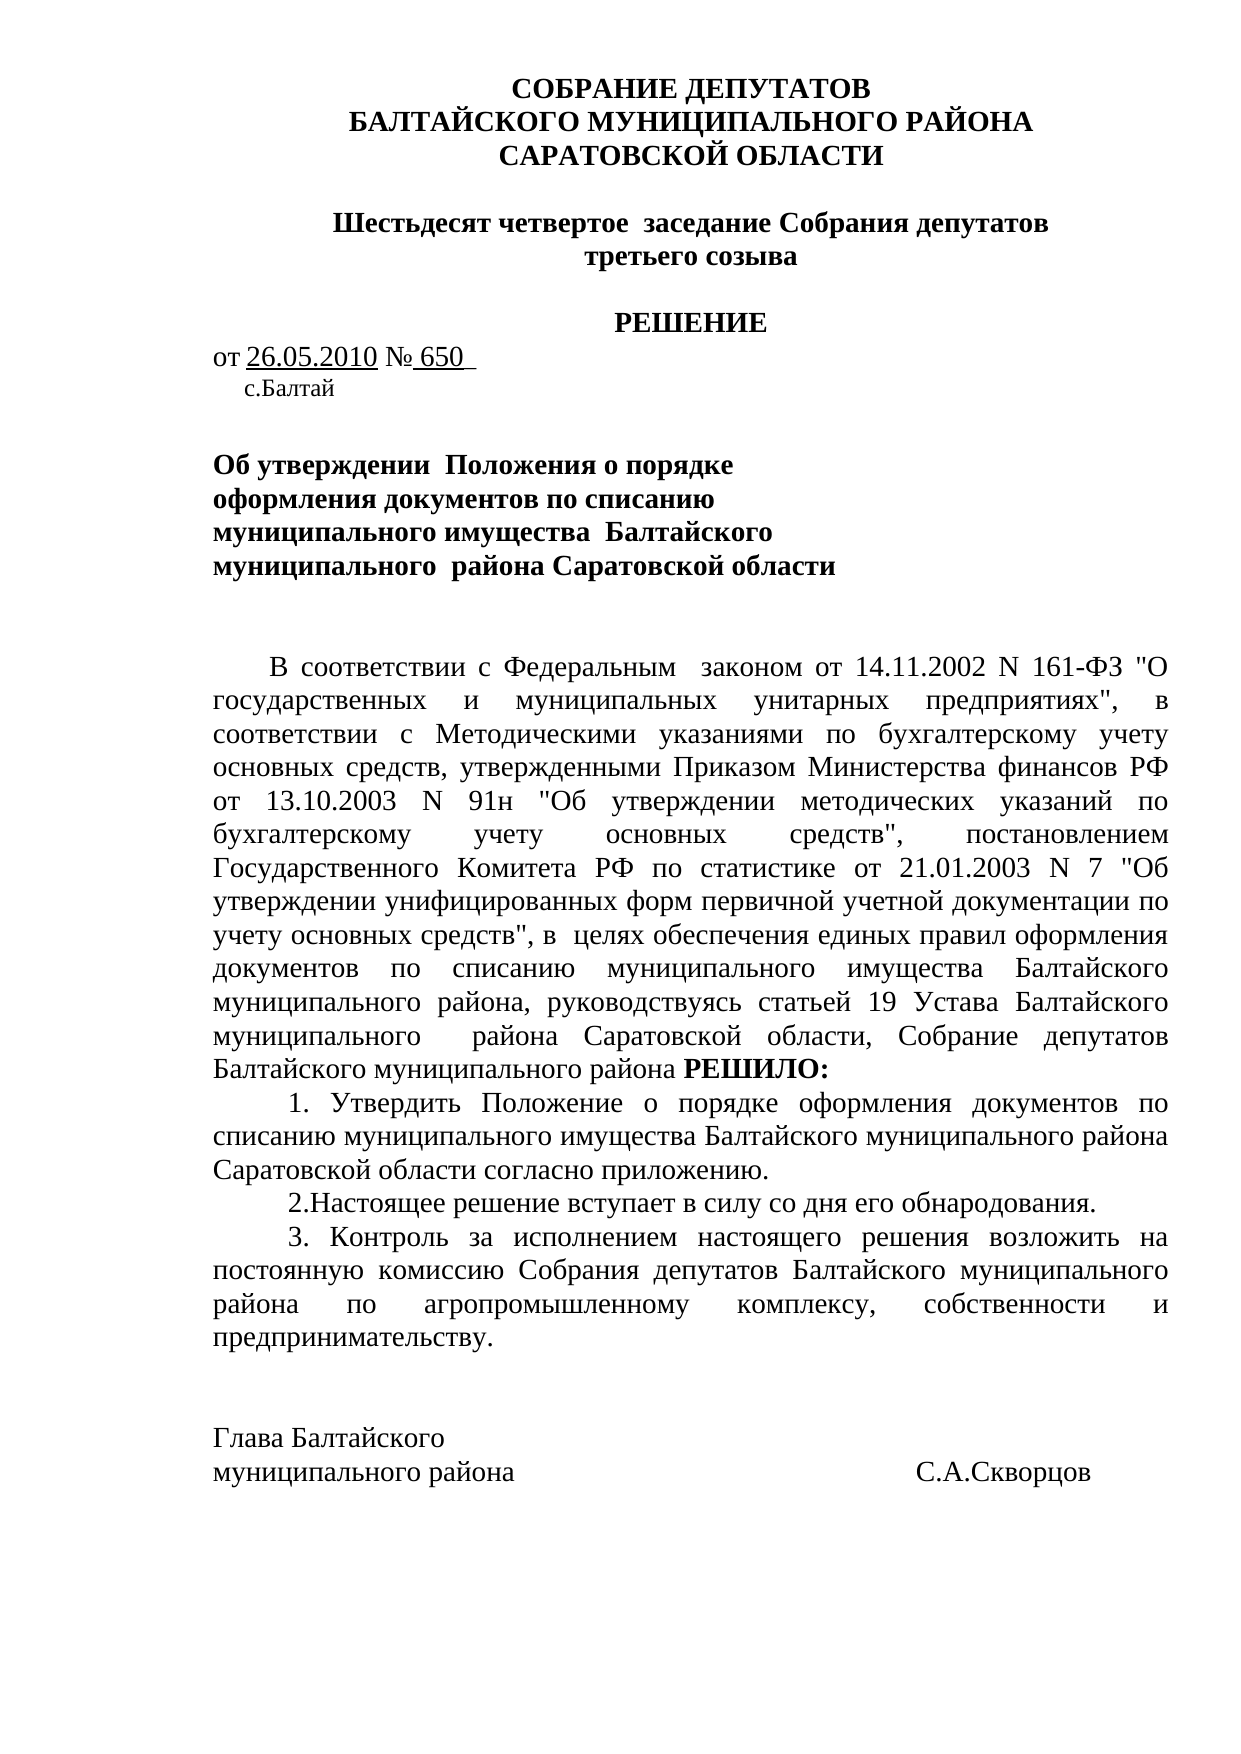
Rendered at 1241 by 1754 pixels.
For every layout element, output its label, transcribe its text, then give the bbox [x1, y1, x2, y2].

text РЕШЕНИЕ [213, 306, 1169, 339]
text В соответствии с Федеральным законом от 14.11.2002 N 161-ФЗ "О государственных и муниципальных унитарных предприятиях", в соответствии с Методическими указаниями по бухгалтерскому учету основных средств, утвержденными Приказом Министерства финансов РФ от 13.10.2003 N 91н "Об утверждении методических указаний по бухгалтерскому учету основных средств", постановлением Государственного Комитета РФ по статистике от 21.01.2003 N 7 "Об утверждении унифицированных форм первичной учетной документации по учету основных средств", в целях обеспечения единых правил оформления документов по списанию муниципального имущества Балтайского муниципального района, руководствуясь статьей 19 Устава Балтайского муниципального района Саратовской области, Собрание депутатов Балтайского муниципального района РЕШИЛО: [213, 649, 1169, 1085]
text Глава Балтайского [213, 1420, 1169, 1454]
text третьего созыва [213, 238, 1169, 272]
text СОБРАНИЕ ДЕПУТАТОВ [213, 71, 1169, 104]
title муниципального района Саратовской области [213, 548, 1169, 582]
text БАЛТАЙСКОГО МУНИЦИПАЛЬНОГО РАЙОНА [213, 104, 1169, 138]
text 2.Настоящее решение вступает в силу со дня его обнародования. [213, 1185, 1169, 1219]
text САРАТОВСКОЙ ОБЛАСТИ [213, 138, 1169, 171]
title муниципального имущества Балтайского [213, 514, 1169, 548]
text 1. Утвердить Положение о порядке оформления документов по списанию муниципального имущества Балтайского муниципального района Саратовской области согласно приложению. [213, 1085, 1169, 1185]
text Шестьдесят четвертое заседание Собрания депутатов [213, 205, 1169, 238]
title оформления документов по списанию [213, 481, 1169, 514]
text от 26.05.2010 № 650_ [213, 339, 1169, 373]
text 3. Контроль за исполнением настоящего решения возложить на постоянную комиссию Собрания депутатов Балтайского муниципального района по агропромышленному комплексу, собственности и предпринимательству. [213, 1219, 1169, 1353]
title Об утверждении Положения о порядке [213, 447, 1169, 481]
text с.Балтай [213, 373, 1169, 401]
text муниципального района С.А.Скворцов [213, 1454, 1169, 1487]
